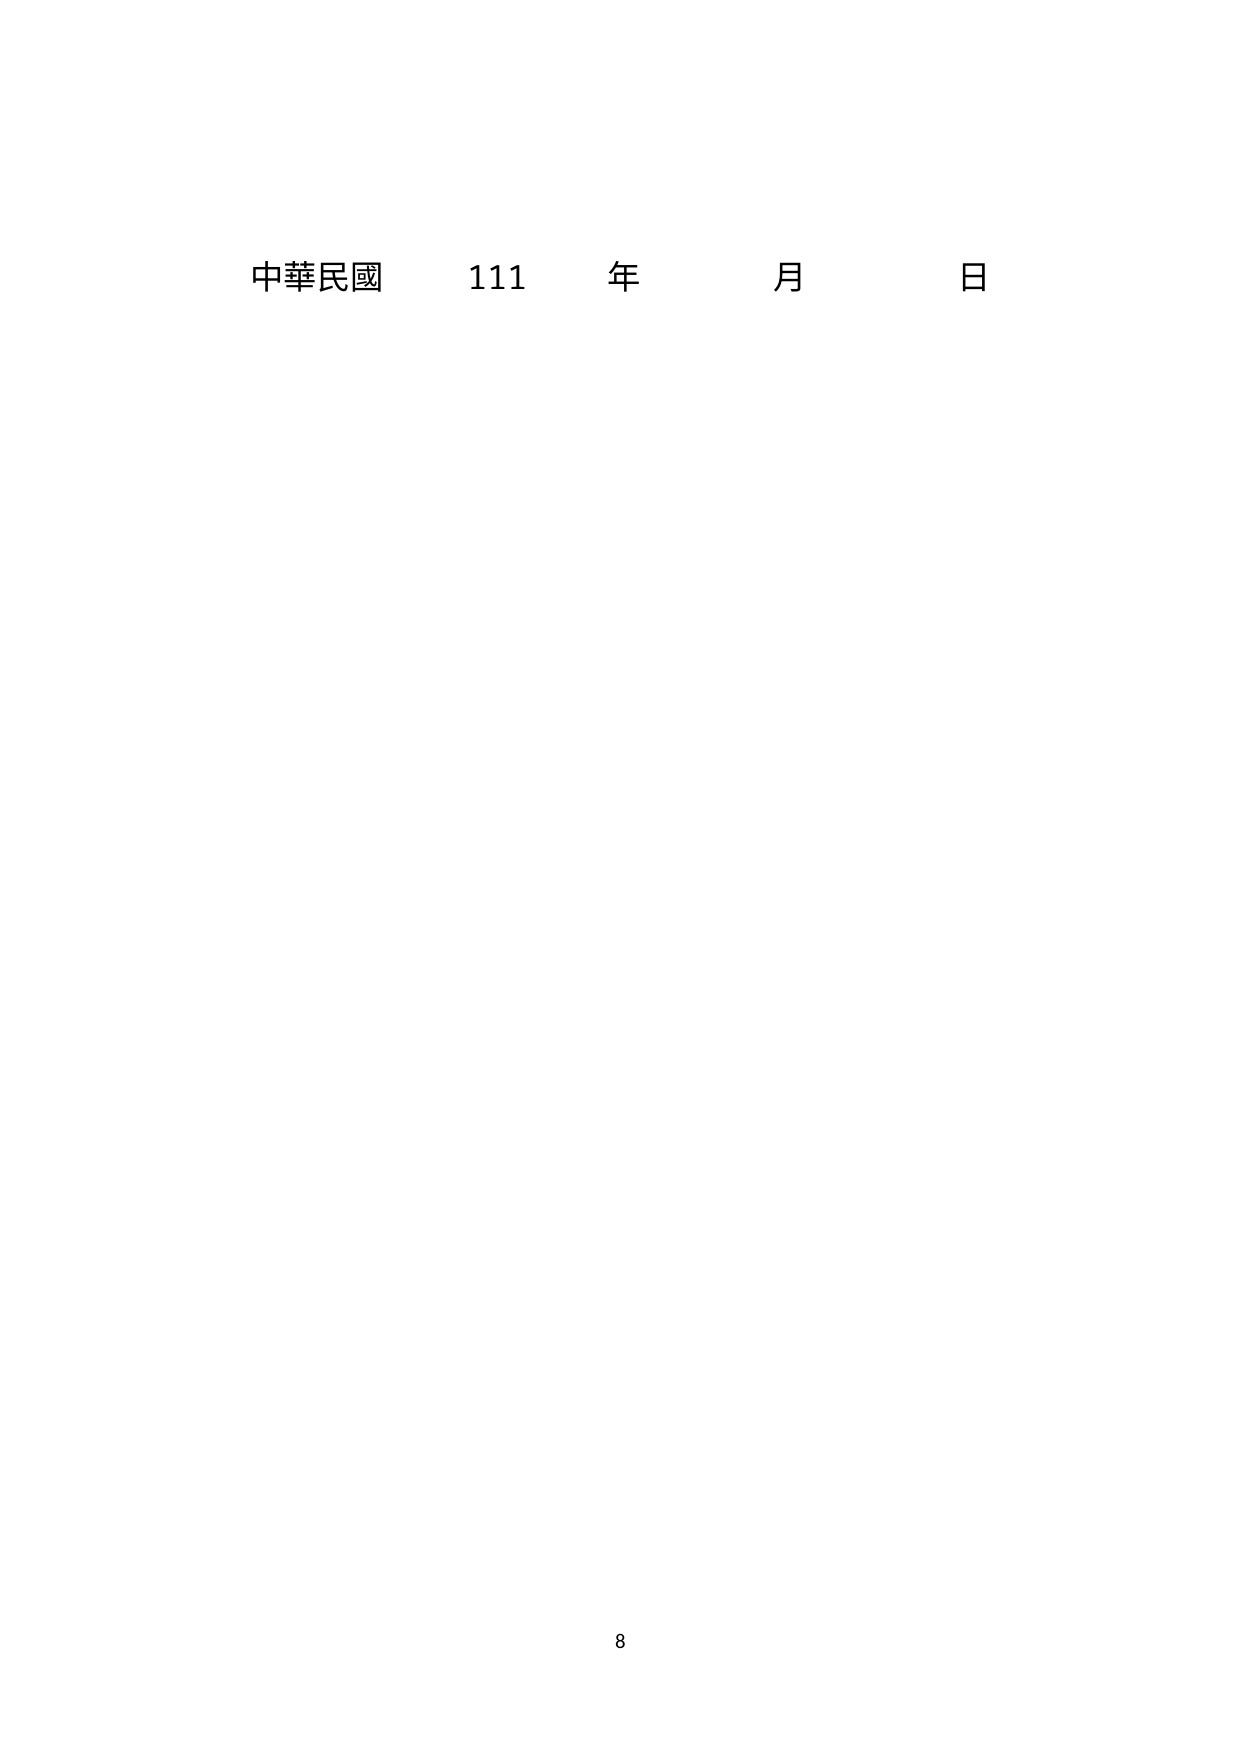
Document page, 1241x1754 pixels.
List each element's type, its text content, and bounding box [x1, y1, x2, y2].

text 中華民國 111 年 月 日 [89, 247, 1152, 299]
